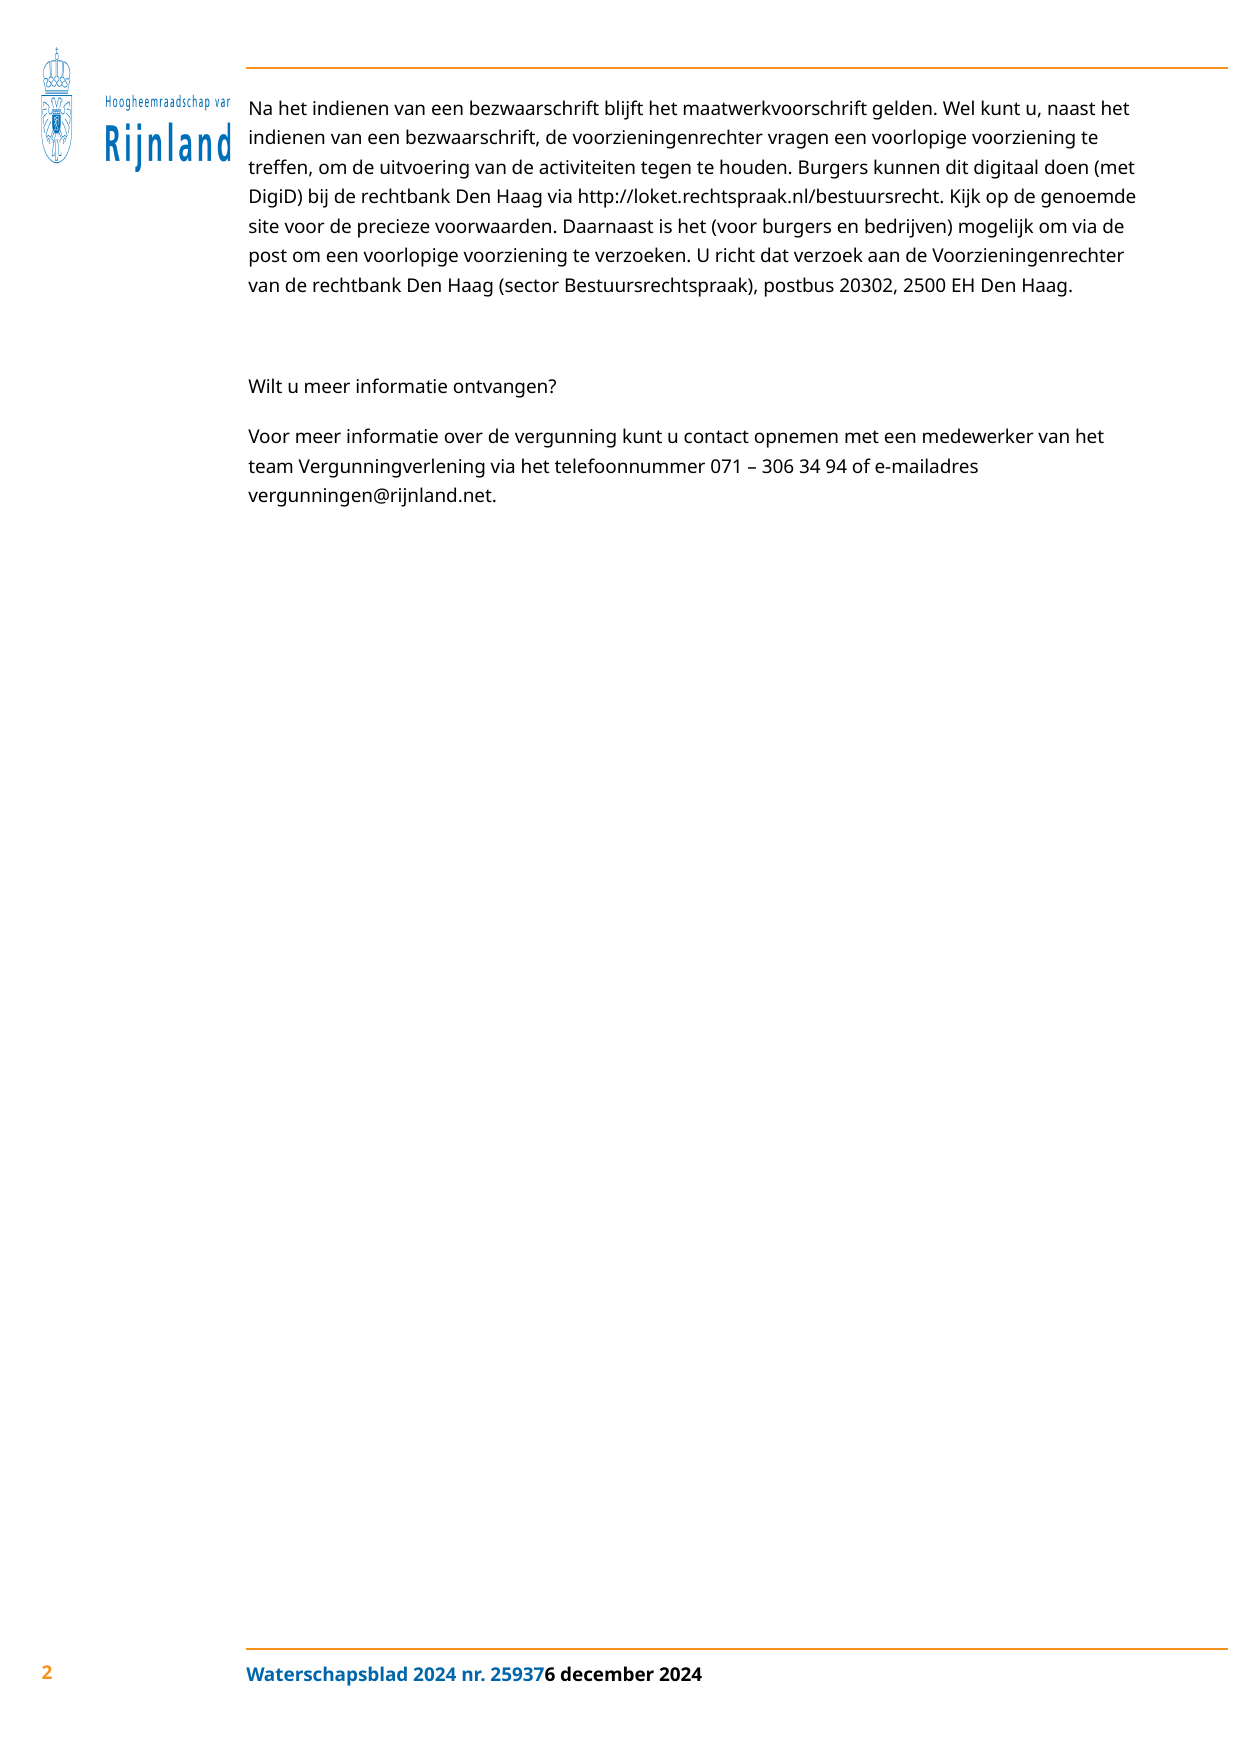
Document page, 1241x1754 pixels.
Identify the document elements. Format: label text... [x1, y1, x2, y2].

text Voor meer informatie over de vergunning kunt u contact opnemen met een medewerker van het team Vergunningverlening via het telefoonnummer 071 – 306 34 94 of e-mailadres vergunningen@rijnland.net. [248, 423, 1152, 508]
text Na het indienen van een bezwaarschrift blijft het maatwerkvoorschrift gelden. Wel kunt u, naast het indienen van een bezwaarschrift, de voorzieningenrechter vragen een voorlopige voorziening te treffen, om de uitvoering van de activiteiten tegen te houden. Burgers kunnen dit digitaal doen (met DigiD) bij de rechtbank Den Haag via http://loket.rechtspraak.nl/bestuursrecht. Kijk op de genoemde site voor de precieze voorwaarden. Daarnaast is het (voor burgers en bedrijven) mogelijk om via de post om een voorlopige voorziening te verzoeken. U richt dat verzoek aan de Voorzieningenrechter van de rechtbank Den Haag (sector Bestuursrechtspraak), postbus 20302, 2500 EH Den Haag. [248, 95, 1152, 298]
picture [41, 47, 231, 172]
text Wilt u meer informatie ontvangen? [248, 373, 1152, 399]
